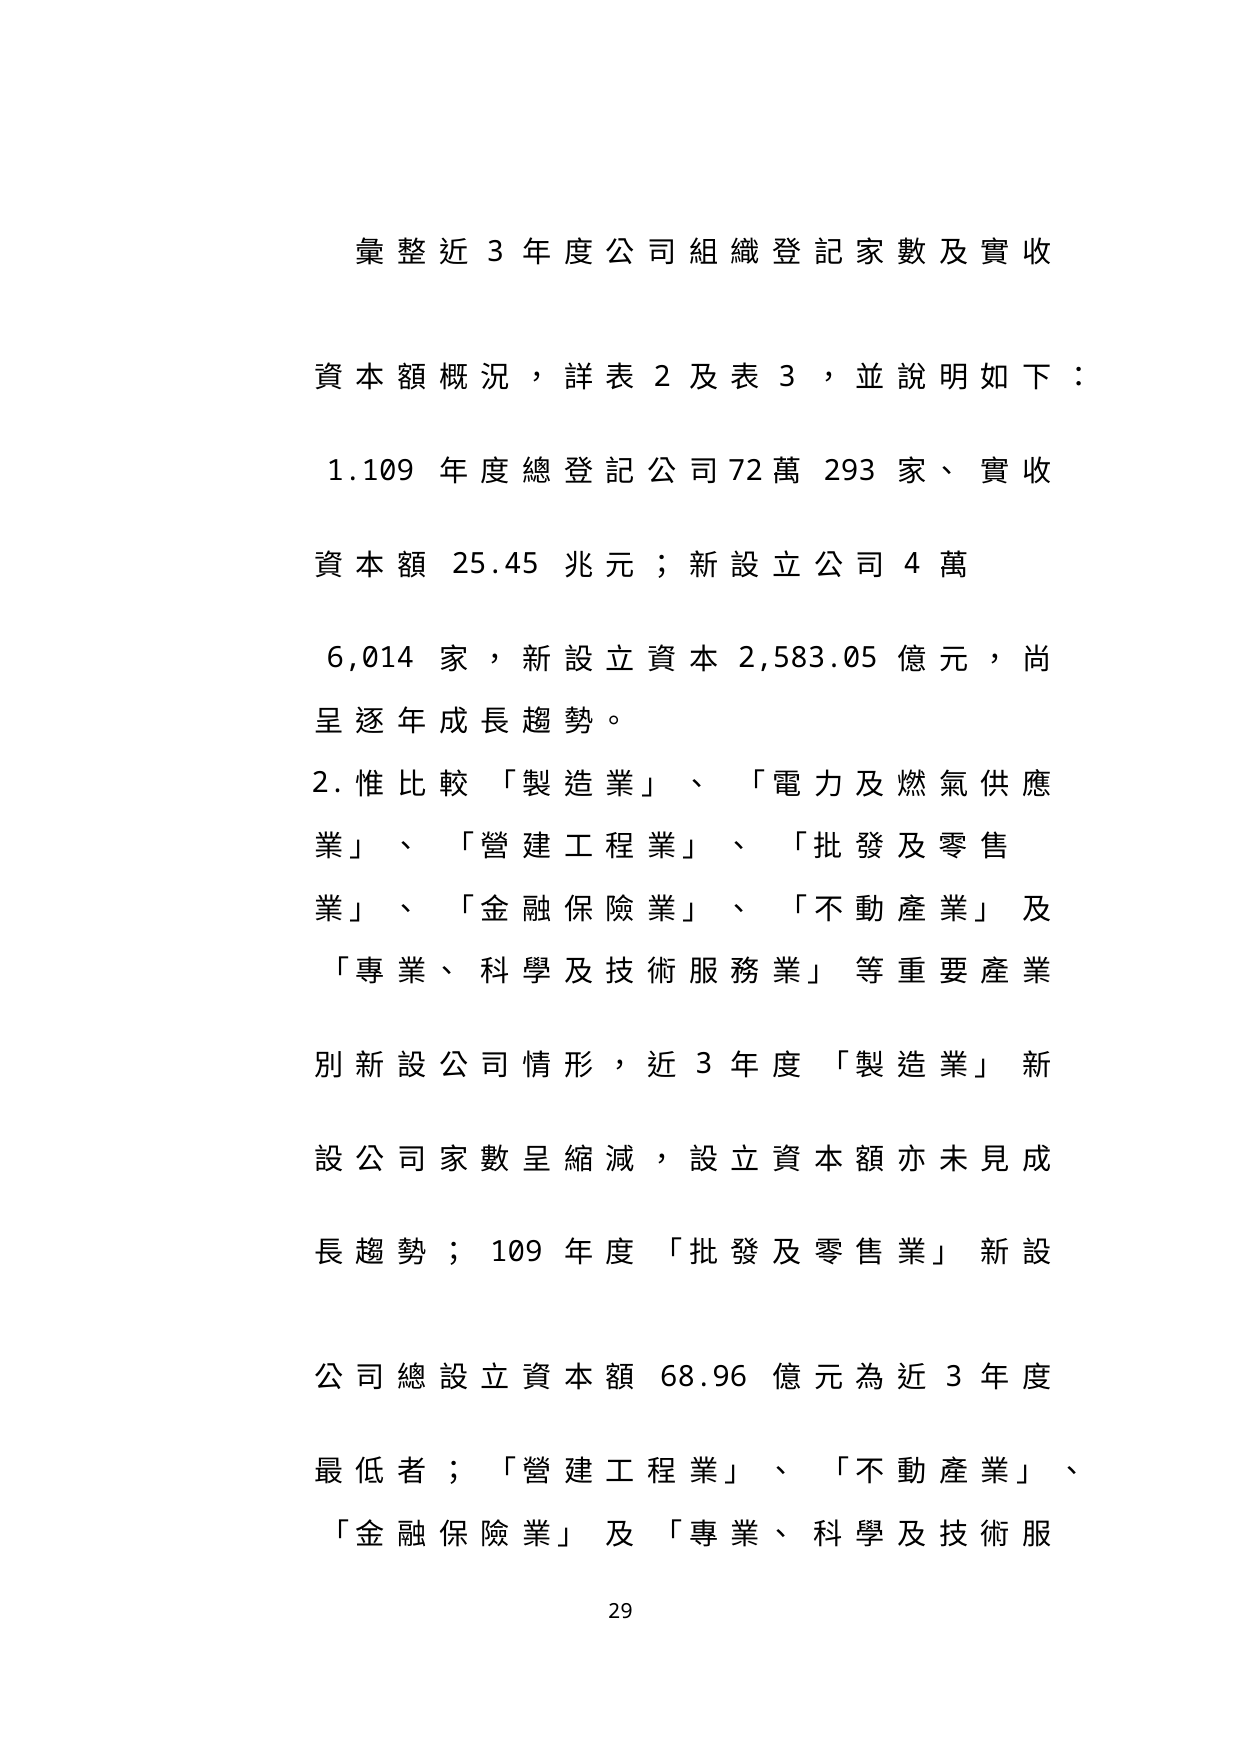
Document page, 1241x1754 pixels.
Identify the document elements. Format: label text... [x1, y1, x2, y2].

text 1.109年度總登記公司72萬293家、實收資本額25.45兆元；新設立公司4萬6,014家，新設立資本2,583.05億元，尚呈逐年成長趨勢。 [271, 427, 1058, 740]
text 彙整近3年度公司組織登記家數及實收資本額概況，詳表2及表3，並說明如下： [271, 177, 1058, 427]
text 2.惟比較「製造業」、「電力及燃氣供應業」、「營建工程業」、「批發及零售業」、「金融保險業」、「不動產業」及「專業、科學及技術服務業」等重要產業別新設公司情形，近3年度「製造業」新設公司家數呈縮減，設立資本額亦未見成長趨勢；109年度「批發及零售業」新設公司總設立資本額68.96億元為近3年度最低者；「營建工程業」、「不動產業」、「金融保險業」及「專業、科學及技術服務業」尚呈增長趨勢，允宜審慎評估增減原因，以利我國各項產業布局規劃。 [271, 740, 1058, 1552]
